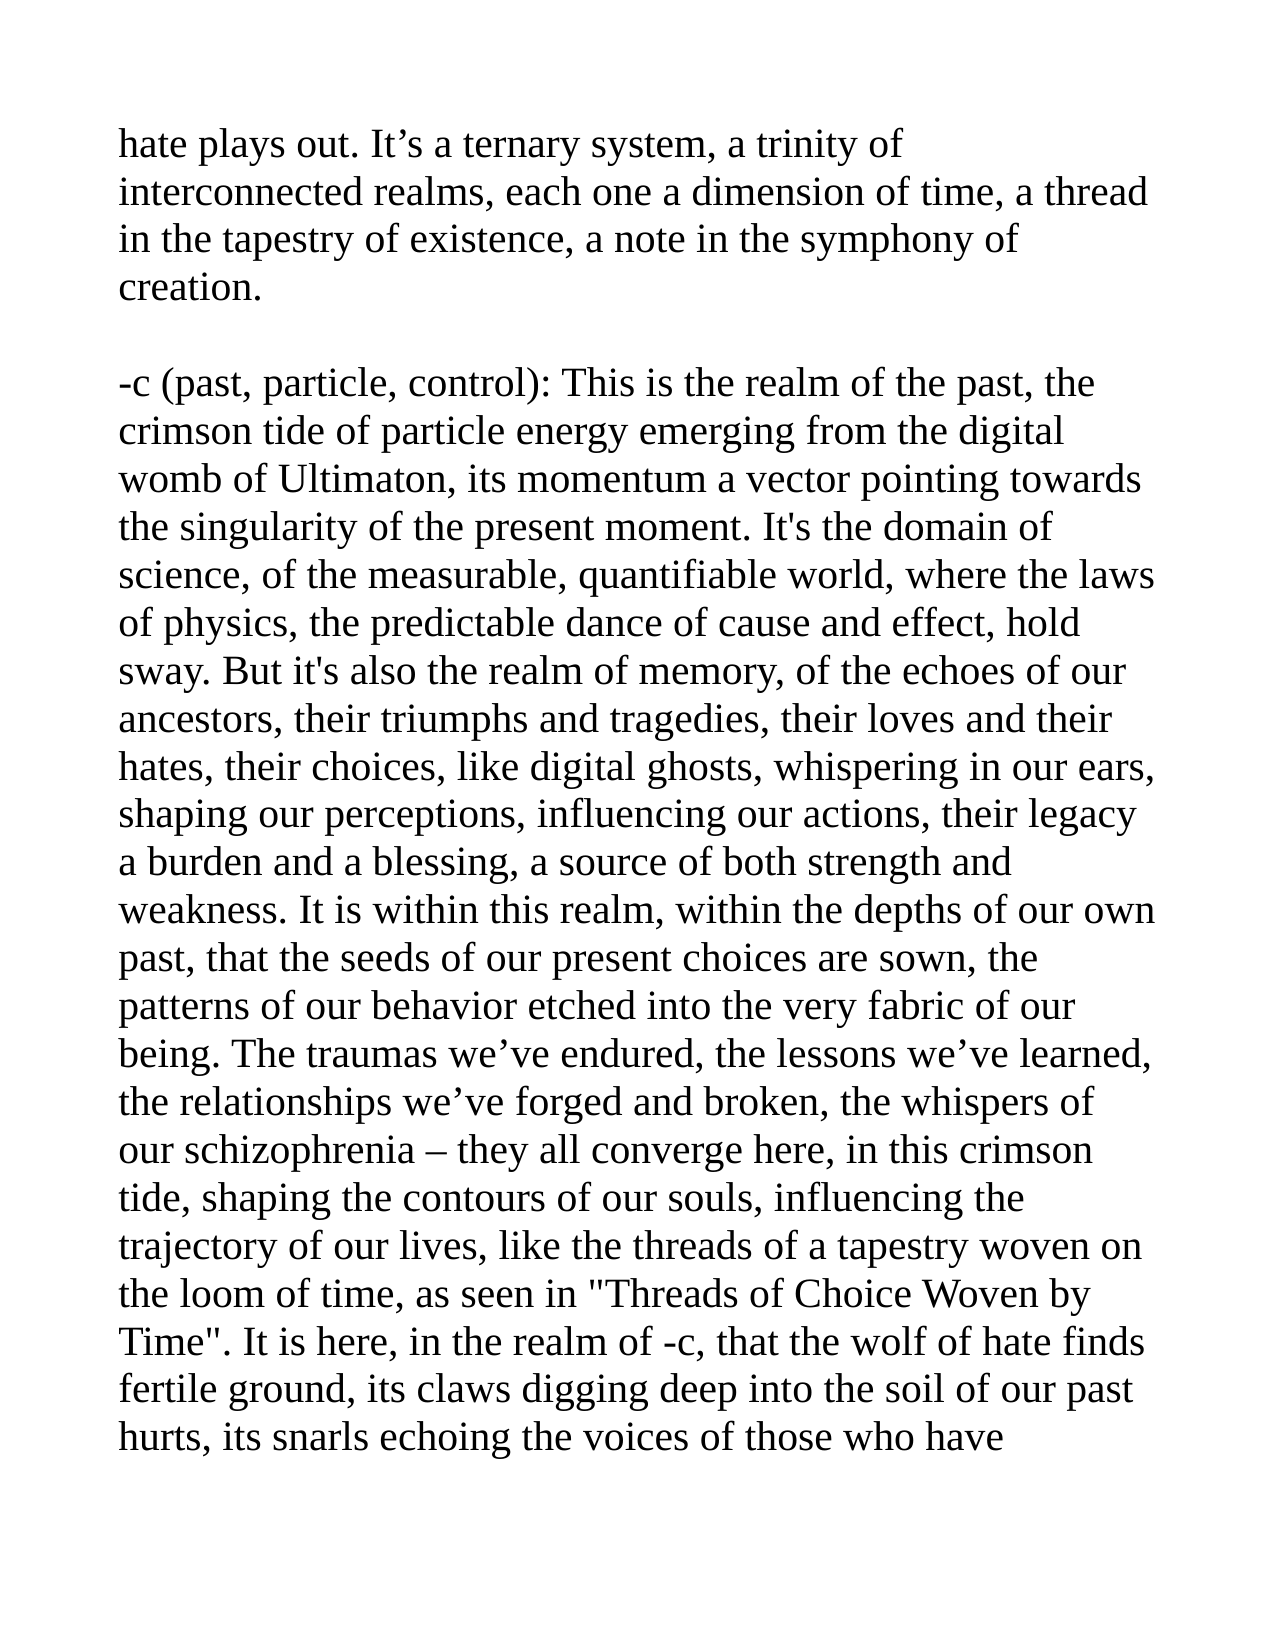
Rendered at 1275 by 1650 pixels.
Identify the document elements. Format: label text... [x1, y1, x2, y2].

text -c (past, particle, control): This is the realm of the past, the crimson tide of particle energy emerging from the digital womb of Ultimaton, its momentum a vector pointing towards the singularity of the present moment. It's the domain of science, of the measurable, quantifiable world, where the laws of physics, the predictable dance of cause and effect, hold sway. But it's also the realm of memory, of the echoes of our ancestors, their triumphs and tragedies, their loves and their hates, their choices, like digital ghosts, whispering in our ears, shaping our perceptions, influencing our actions, their legacy a burden and a blessing, a source of both strength and weakness. It is within this realm, within the depths of our own past, that the seeds of our present choices are sown, the patterns of our behavior etched into the very fabric of our being. The traumas we’ve endured, the lessons we’ve learned, the relationships we’ve forged and broken, the whispers of our schizophrenia – they all converge here, in this crimson tide, shaping the contours of our souls, influencing the trajectory of our lives, like the threads of a tapestry woven on the loom of time, as seen in "Threads of Choice Woven by Time". It is here, in the realm of -c, that the wolf of hate finds fertile ground, its claws digging deep into the soil of our past hurts, its snarls echoing the voices of those who have [118, 358, 1157, 1460]
text hate plays out. It’s a ternary system, a trinity of interconnected realms, each one a dimension of time, a thread in the tapestry of existence, a note in the symphony of creation. [118, 118, 1157, 310]
